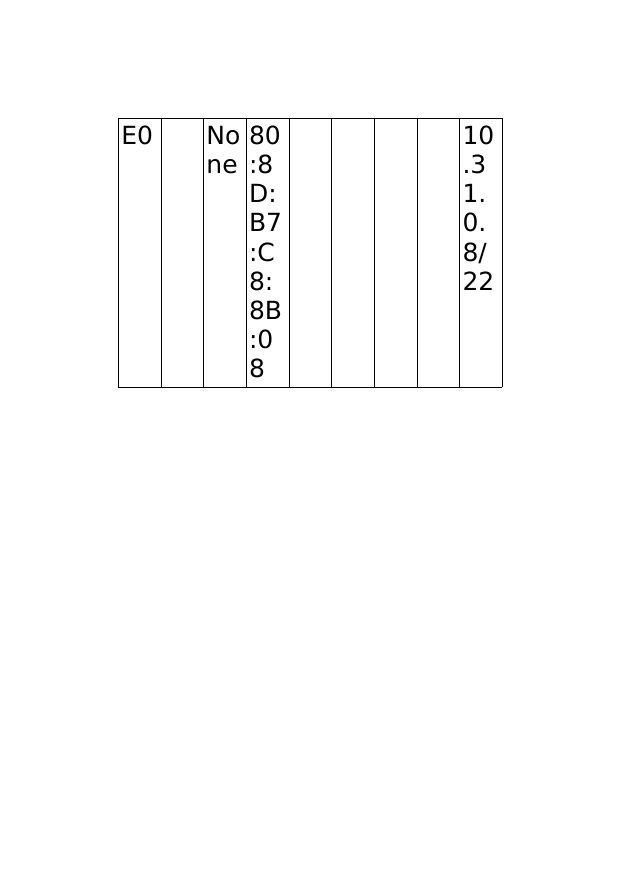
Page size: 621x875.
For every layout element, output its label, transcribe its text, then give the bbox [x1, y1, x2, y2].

table_cell None [204, 119, 246, 387]
table_cell [375, 119, 417, 387]
table_cell 80:8D:B7:C8:8B:08 [247, 119, 289, 387]
table_cell [332, 119, 374, 387]
table_cell [162, 119, 203, 387]
table_cell E0 [119, 119, 161, 387]
table_cell 10.31.0.8/22 [460, 119, 502, 387]
table_cell [290, 119, 331, 387]
table_cell [418, 119, 459, 387]
